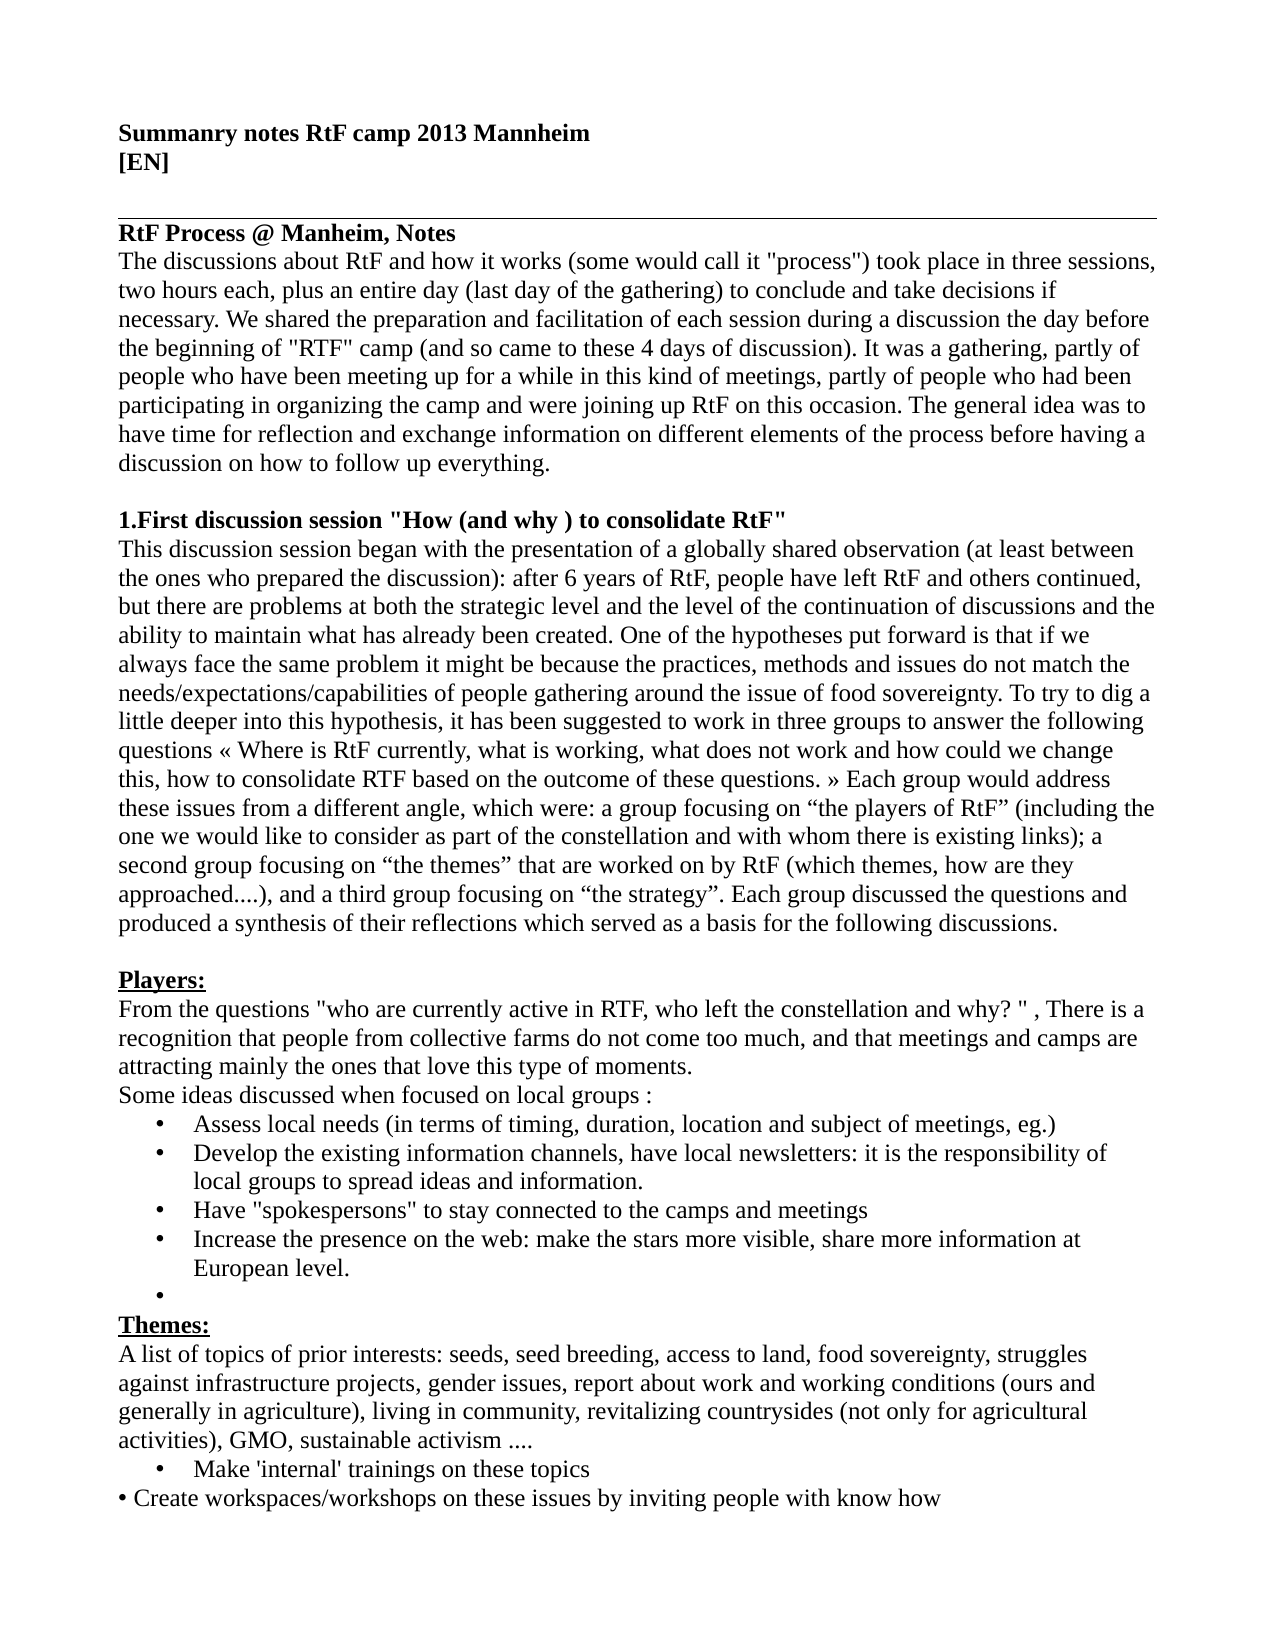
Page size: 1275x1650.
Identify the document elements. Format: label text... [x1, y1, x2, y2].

text RtF Process @ Manheim, Notes [118, 219, 1157, 246]
text The discussions about RtF and how it works (some would call it "process") took place in three sessions, two hours each, plus an entire day (last day of the gathering) to conclude and take decisions if necessary. We shared the preparation and facilitation of each session during a discussion the day before the beginning of "RTF" camp (and so came to these 4 days of discussion). It was a gathering, partly of people who have been meeting up for a while in this kind of meetings, partly of people who had been participating in organizing the camp and were joining up RtF on this occasion. The general idea was to have time for reflection and exchange information on different elements of the process before having a discussion on how to follow up everything. [118, 246, 1157, 476]
text This discussion session began with the presentation of a globally shared observation (at least between the ones who prepared the discussion): after 6 years of RtF, people have left RtF and others continued, but there are problems at both the strategic level and the level of the continuation of discussions and the ability to maintain what has already been created. One of the hypotheses put forward is that if we always face the same problem it might be because the practices, methods and issues do not match the needs/expectations/capabilities of people gathering around the issue of food sovereignty. To try to dig a little deeper into this hypothesis, it has been suggested to work in three groups to answer the following questions « Where is RtF currently, what is working, what does not work and how could we change this, how to consolidate RTF based on the outcome of these questions. » Each group would address these issues from a different angle, which were: a group focusing on “the players of RtF” (including the one we would like to consider as part of the constellation and with whom there is existing links); a second group focusing on “the themes” that are worked on by RtF (which themes, how are they approached....), and a third group focusing on “the strategy”. Each group discussed the questions and produced a synthesis of their reflections which served as a basis for the following discussions. [118, 534, 1157, 936]
text Some ideas discussed when focused on local groups : [118, 1080, 1157, 1109]
text From the questions "who are currently active in RTF, who left the constellation and why? " , There is a recognition that people from collective farms do not come too much, and that meetings and camps are attracting mainly the ones that love this type of moments. [118, 994, 1157, 1080]
list Create workspaces/workshops on these issues by inviting people with know how [118, 1483, 1157, 1511]
list Assess local needs (in terms of timing, duration, location and subject of meetings, eg.) [156, 1109, 1157, 1138]
text Players: [118, 965, 1157, 994]
text Themes: [118, 1310, 1157, 1339]
list Make 'internal' trainings on these topics [156, 1454, 1157, 1483]
list Develop the existing information channels, have local newsletters: it is the responsibility of local groups to spread ideas and information. [156, 1138, 1157, 1195]
text 1.First discussion session "How (and why ) to consolidate RtF" [118, 505, 1157, 534]
list Increase the presence on the web: make the stars more visible, share more information at European level. [156, 1224, 1157, 1281]
text A list of topics of prior interests: seeds, seed breeding, access to land, food sovereignty, struggles against infrastructure projects, gender issues, report about work and working conditions (ours and generally in agriculture), living in community, revitalizing countrysides (not only for agricultural activities), GMO, sustainable activism .... [118, 1339, 1157, 1454]
list Have "spokespersons" to stay connected to the camps and meetings [156, 1195, 1157, 1224]
text Summanry notes RtF camp 2013 Mannheim [EN] [118, 118, 1157, 176]
